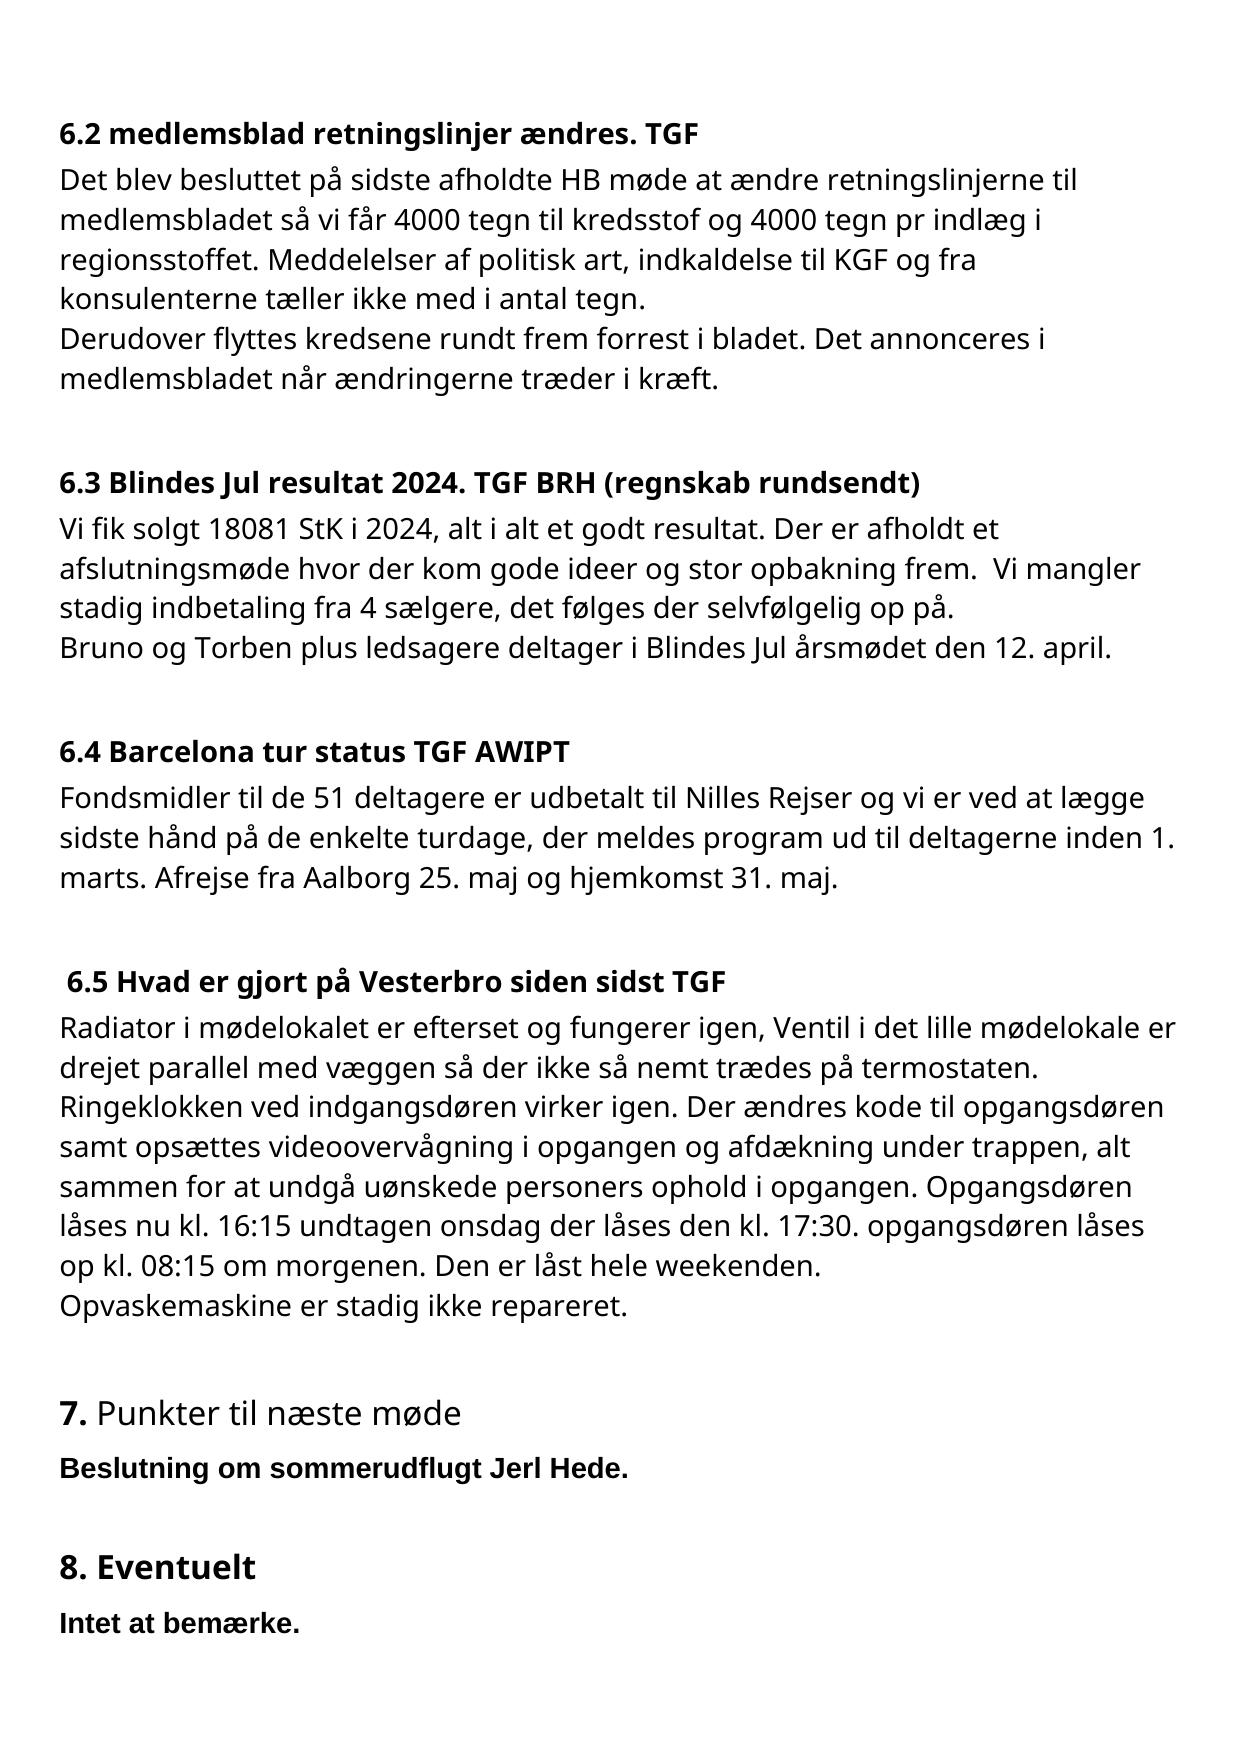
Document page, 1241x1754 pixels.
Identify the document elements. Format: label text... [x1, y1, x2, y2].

text Derudover flyttes kredsene rundt frem forrest i bladet. Det annonceres i medlemsbladet når ændringerne træder i kræft. [59, 318, 1181, 398]
subtitle 6.2 medlemsblad retningslinjer ændres. TGF [59, 113, 1181, 153]
text Beslutning om sommerudflugt Jerl Hede. [59, 1452, 1181, 1485]
subtitle 6.5 Hvad er gjort på Vesterbro siden sidst TGF [59, 961, 1181, 1001]
text Opvaskemaskine er stadig ikke repareret. [59, 1285, 1181, 1325]
text Fondsmidler til de 51 deltagere er udbetalt til Nilles Rejser og vi er ved at lægge sidste hånd på de enkelte turdage, der meldes program ud til deltagerne inden 1. marts. Afrejse fra Aalborg 25. maj og hjemkomst 31. maj. [59, 778, 1181, 897]
text Bruno og Torben plus ledsagere deltager i Blindes Jul årsmødet den 12. april. [59, 627, 1181, 667]
text Intet at bemærke. [59, 1606, 1181, 1639]
subtitle 6.3 Blindes Jul resultat 2024. TGF BRH (regnskab rundsendt) [59, 462, 1181, 502]
subtitle 8. Eventuelt [59, 1544, 1181, 1589]
subtitle 7. Punkter til næste møde [59, 1389, 1181, 1435]
text Det blev besluttet på sidste afholdte HB møde at ændre retningslinjerne til medlemsbladet så vi får 4000 tegn til kredsstof og 4000 tegn pr indlæg i regionsstoffet. Meddelelser af politisk art, indkaldelse til KGF og fra konsulenterne tæller ikke med i antal tegn. [59, 159, 1181, 318]
subtitle 6.4 Barcelona tur status TGF AWIPT [59, 732, 1181, 771]
text Radiator i mødelokalet er efterset og fungerer igen, Ventil i det lille mødelokale er drejet parallel med væggen så der ikke så nemt trædes på termostaten. Ringeklokken ved indgangsdøren virker igen. Der ændres kode til opgangsdøren samt opsættes videoovervågning i opgangen og afdækning under trappen, alt sammen for at undgå uønskede personers ophold i opgangen. Opgangsdøren låses nu kl. 16:15 undtagen onsdag der låses den kl. 17:30. opgangsdøren låses op kl. 08:15 om morgenen. Den er låst hele weekenden. [59, 1007, 1181, 1285]
text Vi fik solgt 18081 StK i 2024, alt i alt et godt resultat. Der er afholdt et afslutningsmøde hvor der kom gode ideer og stor opbakning frem. Vi mangler stadig indbetaling fra 4 sælgere, det følges der selvfølgelig op på. [59, 508, 1181, 627]
